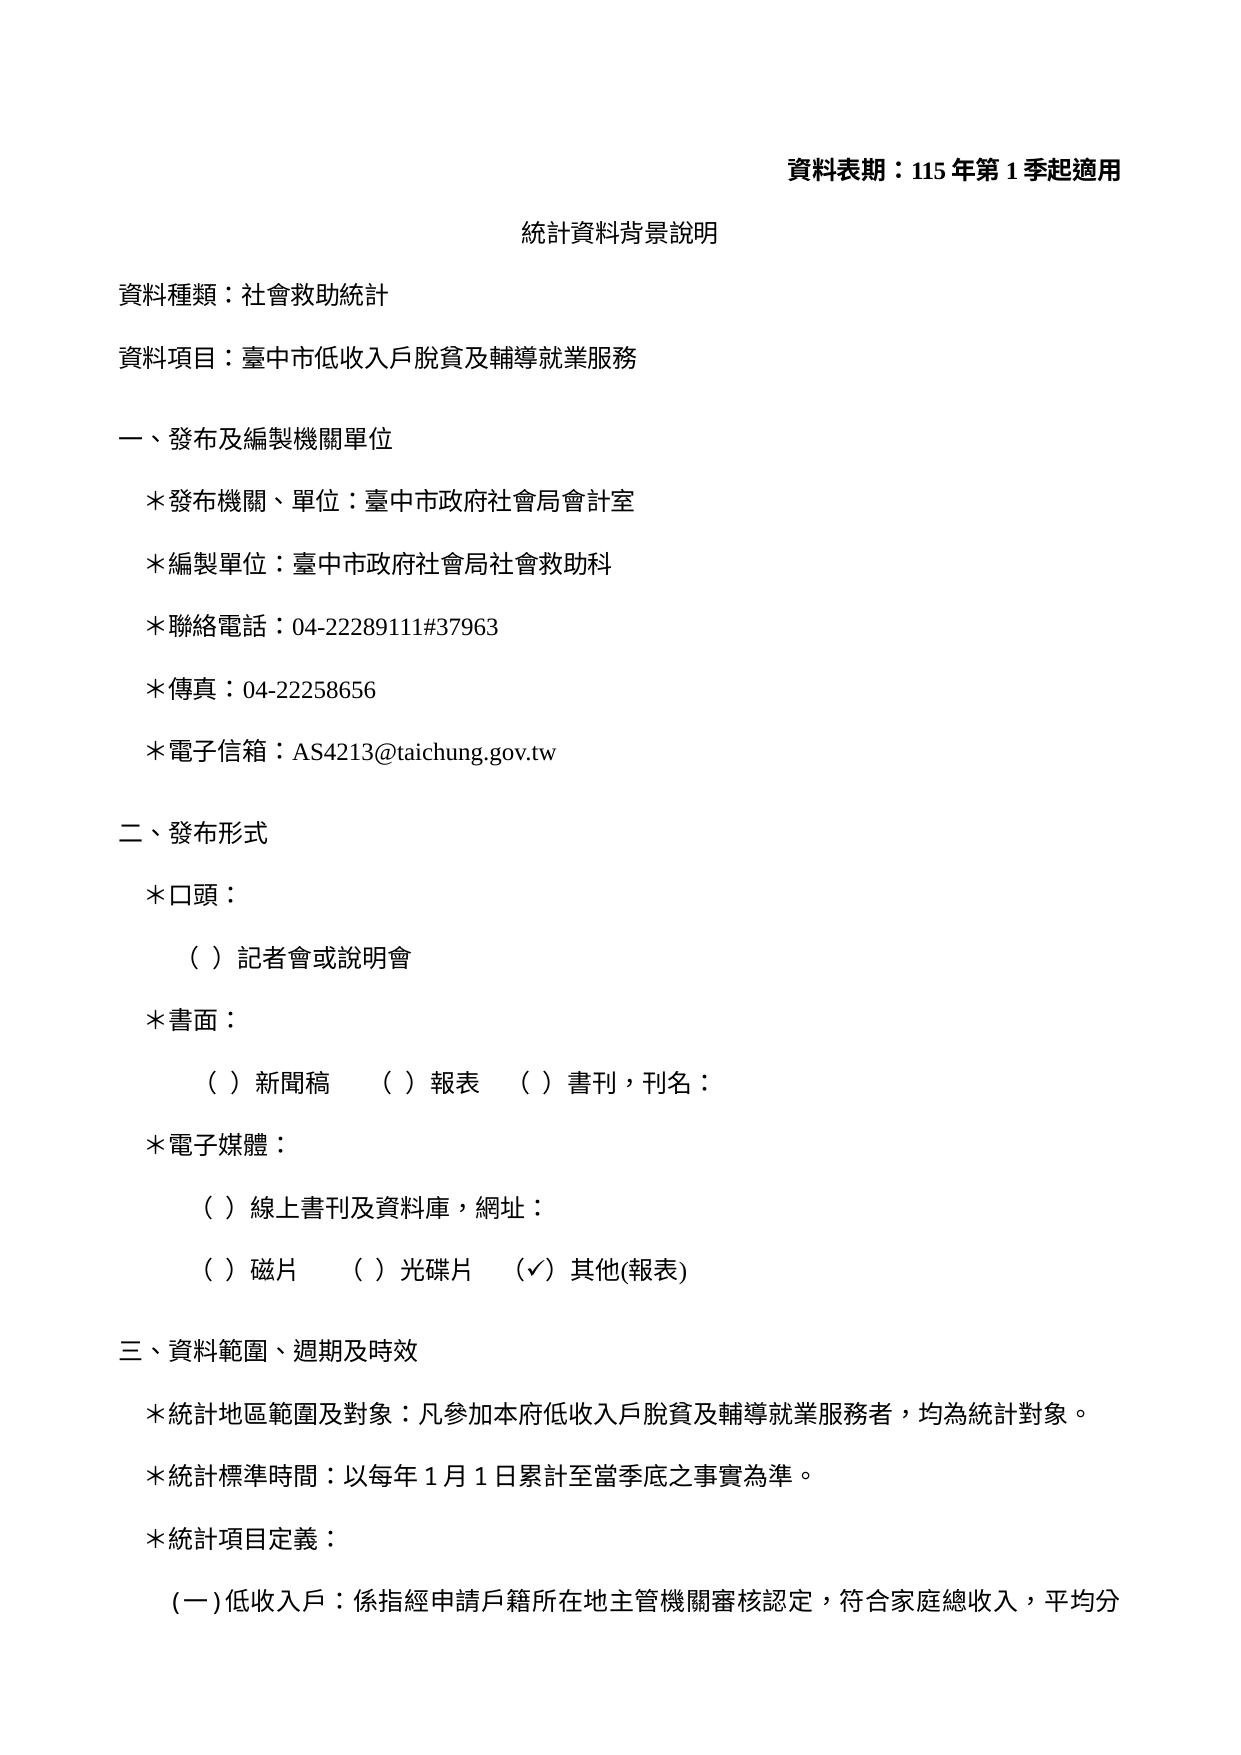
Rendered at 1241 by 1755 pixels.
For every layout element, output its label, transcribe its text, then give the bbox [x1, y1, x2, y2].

text ＊電子信箱：AS4213@taichung.gov.tw [143, 708, 1122, 771]
text 一、發布及編製機關單位 [118, 396, 1122, 458]
text （ ）磁片 （ ）光碟片 （P）其他(報表) [188, 1227, 1156, 1289]
text ＊傳真：04-22258656 [143, 646, 1122, 708]
text ＊統計標準時間：以每年1月1日累計至當季底之事實為準。 [143, 1433, 1122, 1496]
text 三、資料範圍、週期及時效 [118, 1308, 1122, 1371]
text ＊統計項目定義： [143, 1496, 1122, 1558]
text ＊聯絡電話：04-22289111#37963 [143, 583, 1122, 646]
text ＊口頭： [143, 852, 1122, 914]
text （ ）新聞稿 （ ）報表 （ ）書刊，刊名： [149, 1039, 1122, 1102]
text 資料項目：臺中市低收入戶脫貧及輔導就業服務 [118, 314, 1122, 377]
text 資料種類：社會救助統計 [118, 252, 1122, 314]
text 資料表期：115年第1季起適用 [118, 127, 1122, 189]
text 統計資料背景說明 [118, 189, 1122, 252]
text 二、發布形式 [118, 789, 1122, 852]
text ＊發布機關、單位：臺中市政府社會局會計室 [143, 458, 1122, 521]
text （ ）記者會或說明會 [118, 914, 1122, 977]
text ＊書面： [143, 977, 1122, 1039]
text ＊統計地區範圍及對象：凡參加本府低收入戶脫貧及輔導就業服務者，均為統計對象。 [143, 1371, 1122, 1433]
text ＊編製單位：臺中市政府社會局社會救助科 [143, 521, 1122, 583]
text （ ）線上書刊及資料庫，網址： [188, 1164, 1156, 1227]
text (一)低收入戶：係指經申請戶籍所在地主管機關審核認定，符合家庭總收入，平均分 [168, 1558, 1122, 1621]
text ＊電子媒體： [143, 1102, 1122, 1164]
